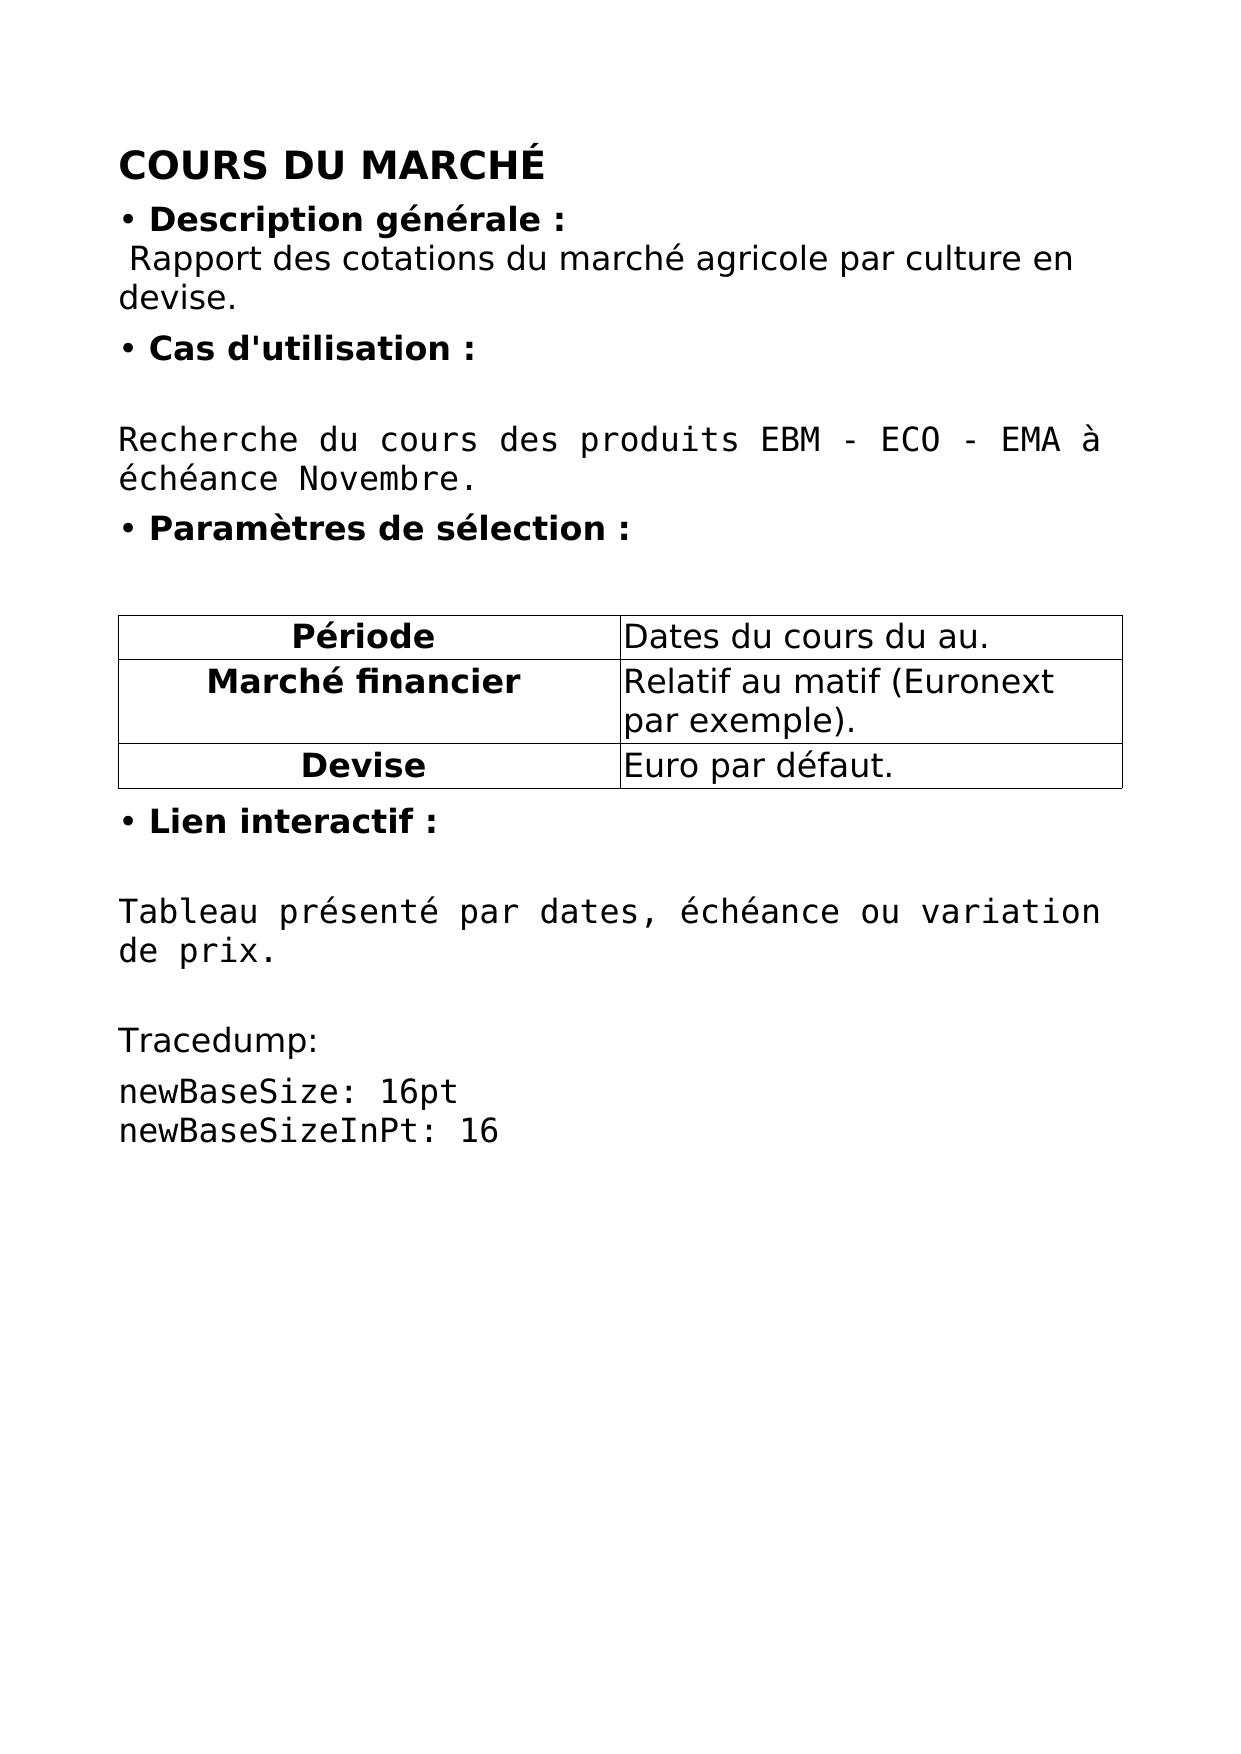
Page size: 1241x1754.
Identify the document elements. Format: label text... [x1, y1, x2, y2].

text • Cas d'utilisation : [118, 330, 1122, 408]
subtitle COURS DU MARCHÉ [118, 143, 1122, 188]
table_cell Devise [119, 744, 620, 788]
text Tracedump: [118, 982, 1122, 1060]
table_header Dates du cours du au. [621, 616, 1122, 659]
text • Paramètres de sélection : [118, 509, 1122, 587]
table_cell Euro par défaut. [621, 744, 1122, 788]
text • Description générale : Rapport des cotations du marché agricole par culture en devise. [118, 201, 1122, 317]
text Recherche du cours des produits EBM - ECO - EMA à échéance Novembre. [118, 420, 1122, 498]
text • Lien interactif : [118, 803, 1122, 880]
text Tableau présenté par dates, échéance ou variation de prix. [118, 893, 1122, 971]
text newBaseSize: 16pt newBaseSizeInPt: 16 [118, 1073, 1122, 1150]
table_header Période [119, 616, 620, 659]
table_cell Marché financier [119, 660, 620, 743]
table_cell Relatif au matif (Euronext par exemple). [621, 660, 1122, 743]
